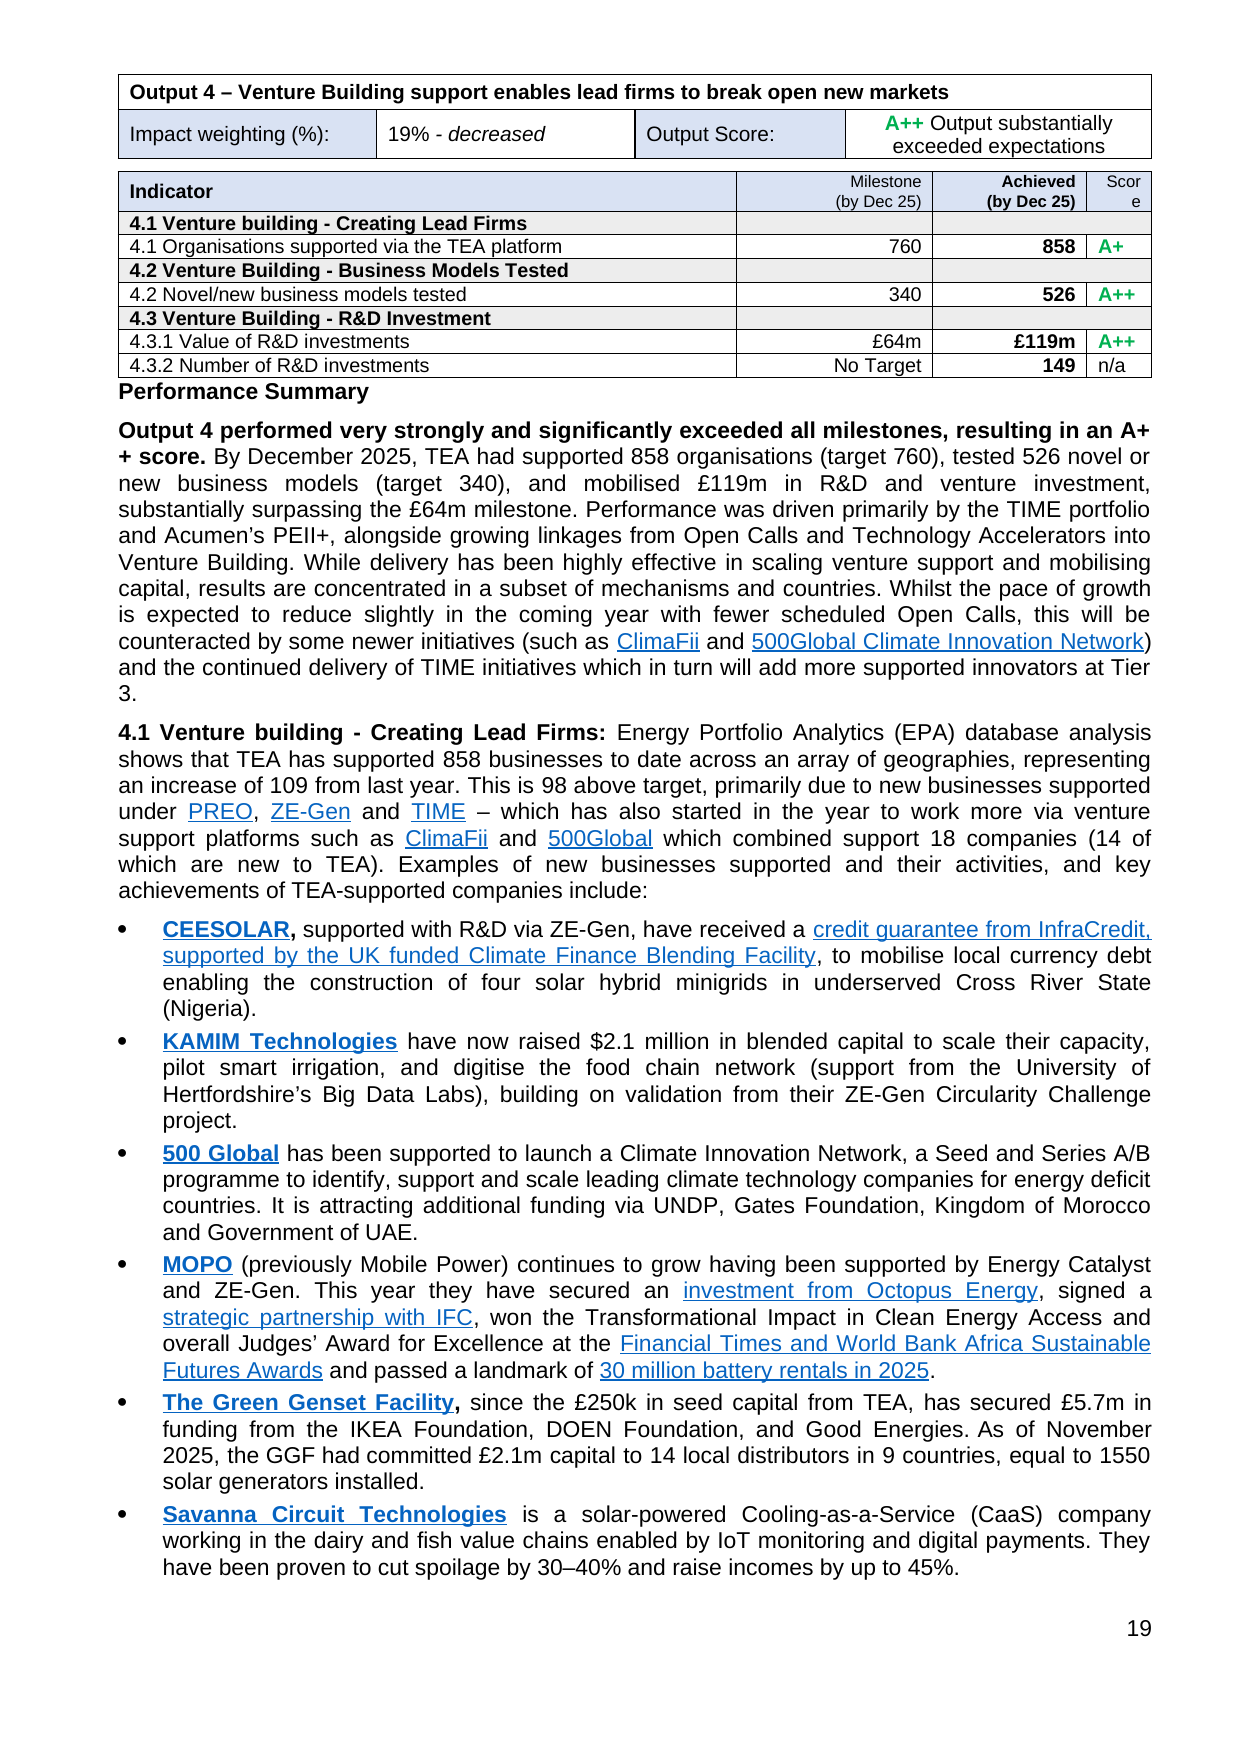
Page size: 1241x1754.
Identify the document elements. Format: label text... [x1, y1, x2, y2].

subtitle Performance Summary [118, 378, 1152, 404]
table_cell Output Score: [636, 110, 845, 158]
table_cell [737, 212, 932, 234]
table_cell No Target [737, 354, 932, 377]
list The Green Genset Facility, since the £250k in seed capital from TEA, has secured £5.7m in funding from the IKEA Foundation, DOEN Foundation, and Good Energies. As of November 2025, the GGF had committed £2.1m capital to 14 local distributors in 9 countries, equal to 1550 solar generators installed. [118, 1389, 1152, 1494]
table_cell [933, 259, 1151, 282]
table_header Milestone (by Dec 25) [737, 172, 932, 211]
list Savanna Circuit Technologies is a solar-powered Cooling-as-a-Service (CaaS) company working in the dairy and fish value chains enabled by IoT monitoring and digital payments. They have been proven to cut spoilage by 30–40% and raise incomes by up to 45%. [118, 1501, 1152, 1580]
table_cell A++ Output substantially exceeded expectations [846, 110, 1151, 158]
table_header Score [1087, 172, 1151, 211]
table_cell 4.2 Venture Building - Business Models Tested [119, 259, 736, 282]
table_cell [737, 307, 932, 329]
table_cell A++ [1087, 330, 1151, 353]
list 500 Global has been supported to launch a Climate Innovation Network, a Seed and Series A/B programme to identify, support and scale leading climate technology companies for energy deficit countries. It is attracting additional funding via UNDP, Gates Foundation, Kingdom of Morocco and Government of UAE. [118, 1139, 1152, 1245]
table_cell 149 [933, 354, 1086, 377]
list CEESOLAR, supported with R&D via ZE-Gen, have received a credit guarantee from InfraCredit, supported by the UK funded Climate Finance Blending Facility, to mobilise local currency debt enabling the construction of four solar hybrid minigrids in underserved Cross River State (Nigeria). [118, 916, 1152, 1022]
table_header Indicator [119, 172, 736, 211]
table_cell 4.2 Novel/new business models tested [119, 283, 736, 306]
table_cell 4.3.2 Number of R&D investments [119, 354, 736, 377]
list MOPO (previously Mobile Power) continues to grow having been supported by Energy Catalyst and ZE-Gen. This year they have secured an investment from Octopus Energy, signed a strategic partnership with IFC, won the Transformational Impact in Clean Energy Access and overall Judges’ Award for Excellence at the Financial Times and World Bank Africa Sustainable Futures Awards and passed a landmark of 30 million battery rentals in 2025. [118, 1251, 1152, 1383]
table_cell 760 [737, 235, 932, 258]
table_cell [737, 259, 932, 282]
table_cell [933, 307, 1151, 329]
table_cell 19% - decreased [377, 110, 634, 158]
table_cell Impact weighting (%): [119, 110, 376, 158]
table_cell 4.1 Organisations supported via the TEA platform [119, 235, 736, 258]
table_cell 4.1 Venture building - Creating Lead Firms [119, 212, 736, 234]
text 4.1 Venture building - Creating Lead Firms: Energy Portfolio Analytics (EPA) database analysis shows that TEA has supported 858 businesses to date across an array of geographies, representing an increase of 109 from last year. This is 98 above target, primarily due to new businesses supported under PREO, ZE-Gen and TIME – which has also started in the year to work more via venture support platforms such as ClimaFii and 500Global which combined support 18 companies (14 of which are new to TEA). Examples of new businesses supported and their activities, and key achievements of TEA-supported companies include: [118, 719, 1152, 904]
table_cell 526 [933, 283, 1086, 306]
table_cell A+ [1087, 235, 1151, 258]
table_header Output 4 – Venture Building support enables lead firms to break open new markets [119, 75, 1151, 109]
text Output 4 performed very strongly and significantly exceeded all milestones, resulting in an A++ score. By December 2025, TEA had supported 858 organisations (target 760), tested 526 novel or new business models (target 340), and mobilised £119m in R&D and venture investment, substantially surpassing the £64m milestone. Performance was driven primarily by the TIME portfolio and Acumen’s PEII+, alongside growing linkages from Open Calls and Technology Accelerators into Venture Building. While delivery has been highly effective in scaling venture support and mobilising capital, results are concentrated in a subset of mechanisms and countries. Whilst the pace of growth is expected to reduce slightly in the coming year with fewer scheduled Open Calls, this will be counteracted by some newer initiatives (such as ClimaFii and 500Global Climate Innovation Network) and the continued delivery of TIME initiatives which in turn will add more supported innovators at Tier 3. [118, 417, 1152, 707]
table_cell n/a [1087, 354, 1151, 377]
table_cell 858 [933, 235, 1086, 258]
list KAMIM Technologies have now raised $2.1 million in blended capital to scale their capacity, pilot smart irrigation, and digitise the food chain network (support from the University of Hertfordshire’s Big Data Labs), building on validation from their ZE-Gen Circularity Challenge project. [118, 1028, 1152, 1133]
table_cell £64m [737, 330, 932, 353]
table_cell A++ [1087, 283, 1151, 306]
table_cell £119m [933, 330, 1086, 353]
table_cell 340 [737, 283, 932, 306]
table_cell [933, 212, 1151, 234]
table_cell 4.3.1 Value of R&D investments [119, 330, 736, 353]
table_header Achieved (by Dec 25) [933, 172, 1086, 211]
table_cell 4.3 Venture Building - R&D Investment [119, 307, 736, 329]
